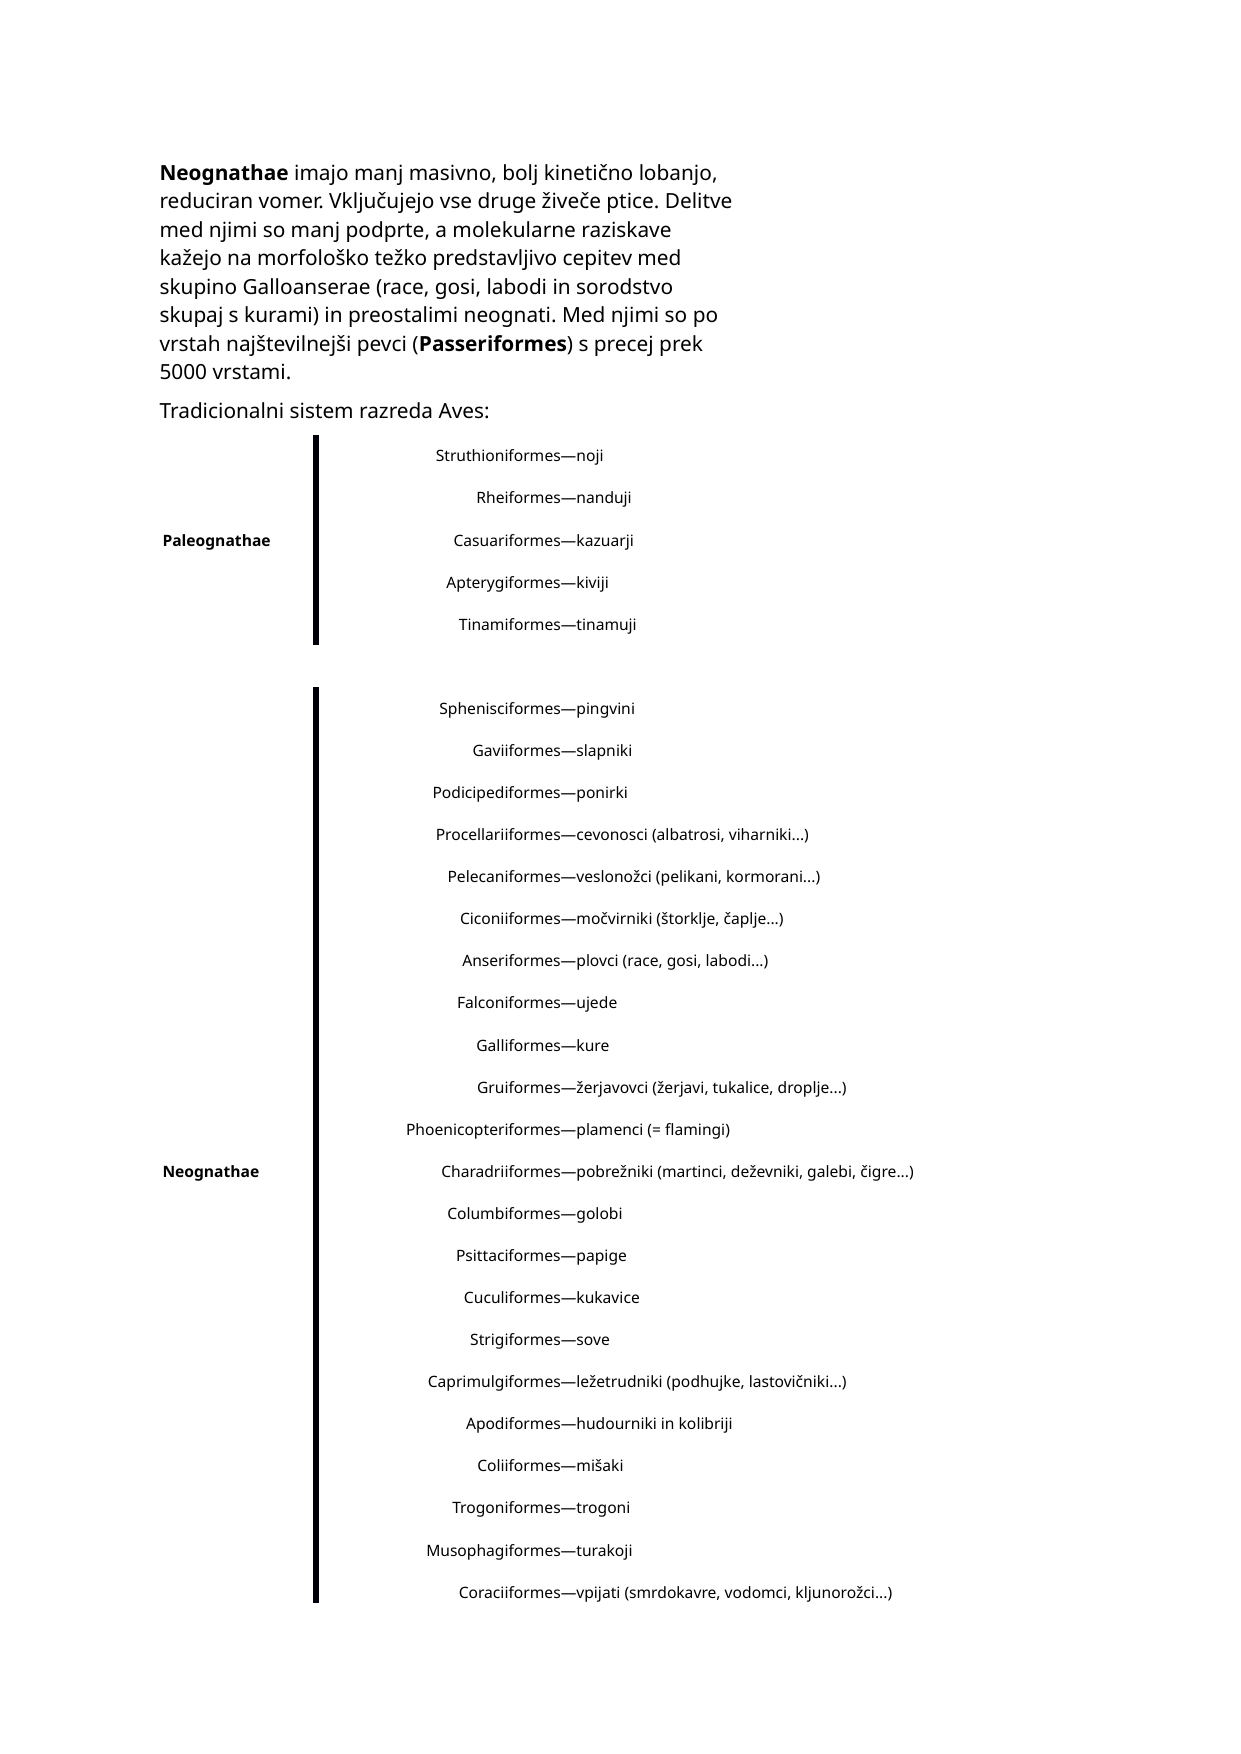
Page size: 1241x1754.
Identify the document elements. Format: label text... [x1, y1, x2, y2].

table_cell tinamuji [576, 603, 739, 645]
table_cell [162, 1361, 313, 1403]
table_cell cevonosci (albatrosi, viharniki...) [576, 814, 739, 856]
table_cell [576, 645, 739, 687]
table_cell ponirki [576, 771, 739, 813]
table_cell turakoji [576, 1529, 739, 1571]
table_cell pobrežniki (martinci, deževniki, galebi, čigre...) [576, 1150, 739, 1192]
table_cell sove [576, 1319, 739, 1361]
table_cell nanduji [576, 477, 739, 519]
table_cell Neognathae [162, 1150, 313, 1192]
table_cell Podicipediformes— [319, 771, 576, 813]
table_cell [162, 940, 313, 982]
table_cell Rheiformes— [319, 477, 576, 519]
table_cell Strigiformes— [319, 1319, 576, 1361]
table_cell [162, 1319, 313, 1361]
table_cell žerjavovci (žerjavi, tukalice, droplje...) [576, 1066, 739, 1108]
table_cell plovci (race, gosi, labodi...) [576, 940, 739, 982]
table_cell Tinamiformes— [319, 603, 576, 645]
table_cell mišaki [576, 1445, 739, 1487]
table_cell [162, 1529, 313, 1571]
table_cell močvirniki (štorklje, čaplje...) [576, 898, 739, 940]
table_cell [316, 645, 576, 687]
table_cell vpijati (smrdokavre, vodomci, kljunorožci...) [576, 1571, 739, 1603]
table_cell [162, 771, 313, 813]
table_cell [162, 1024, 313, 1066]
table_cell Coraciiformes— [319, 1571, 576, 1603]
table_cell [162, 1445, 313, 1487]
table_header Povzetek predavanj pri predmetih Sistematska zoologija strunarjev in Osnove sistematske zoologije II Poglavje: UVOD V PTICE (Aves) Filogenetski izvor ptic Sodobne ptice med živečimi vretenčarji karakterizira mnogo sinapomorfij, najbolj očitne so perje, v peruti oz. krila preoblikovane prednje okončine, mnoge skeletne in anatomske posebnosti, in visoka stopnja bazalnega metabolizma, ki vzdržuje stalno visoko telesno temperaturo okrog 40 °C. Filogenetsko so ptice najverjetneje evoluirani, močno modificirani teropodni dinozavri. Z izvzetjem ptic postanejo teropodi seveda parafiletski. Sinapomorfije, ki združujejo ptice in druge teropode so: dolg, gibljiv vrat v obliki črke S; tridaktilna noga; pri digitigradni hoji so obremenjeni 2., 3. in 4. prst (peti je reduciran, prvi obrnjen nazaj, lahko za oporo ali oprijem); intertarzalni nožni sklep sklep (med tibiotarzalno in terzometatarzalno kostjo); votle, pnevmatične kosti; v furkulo zrasli ključnici (ne pri vseh teropodih). Sestrsko skupino ptic verjetno predstavlja katera izmed vej dromeozavrov. Z dromeozavri si delijo posebnosti v skeletu prvih okončin, ki jih navadno povezujemo z letenjem: sposobnost stranske fleksije v zapestju, dvigovanja in spuščanja “roke” v ramenskem sklepu. Sramnica dromeozavrov je že usmerjena nekoliko nazaj (pri pticah popolnoma; glej položaj sramnice in sednice pri drugih zavriskijih). Ko dodamo presenetljivo odkritje operjenih teropodnih dinozavrov (prvi Sinosauropteryx, 1996, zgodnja Kreda, Liaoning, Kitajska) ostane bore malo pravih ptičjih značilnosti. Pozor, Sinosauropteryx pripada eni izmed zgodnejših vej teropodov, perje je torej nastalo že razmeroma zgodaj v njihovi evoluciji. Kasneje so na istem najdišču odkrili še prek 10 različnih skupin operjenih teropodov. Prvo dinozavrsko perje je imelo preprosto, ščetinam ali puhu podobno zgradbo, skoraj zagotovo je služilo za izolacijo. Nekateri liaoninški teropodi (Caudipteryx, Protoarchaeopteryx) so že imeli peresa s kosmačo (vexillum). Funkcija zaenkrat neznana, morda za razkazovanje obarvanih delov? Tudi pred odkritjem operjenih dinozavrov in skeletnih podobnosti z dromeozavri so nekateri raziskovalci prepoznali veliko podobnost med “plazilci” in pticami (npr. T.H. Huxley, ki je ok. 1860 predlagal enotno skupino Sauropsida). Zaenkrat lahko ptice še vedno povsem definiramo s sposobnostjo aktivnega letenja in s tem povezanimi anatomsko morfološkimi značilnostmi: prava, asimetrična letalna in krmilna peresa, ki tvorijo potrebno letalno površino; dolge prednje okončine (približno lahko postavimo mejo prednje ok. > zadnje. ok.); krajšanje repa (prve ptice so še imele razmeroma dolgega, a se je kmalu skoraj popolnoma reduciral oz. spremenil – zadnja vretenca zrasla v pigostil). Praptič in evolucija leta Prva znana ptica in hkrati ena najbolj znanih in najbolje raziskanih fosilnih živali je znameniti praptič Archaeopteryx. Vsi (7 celih živali in eno pero) fosili so bili odkriti v poznojurskih kamninah v južni Nemčiji in so stari približno 150 milijonov let. Prvi 1861, zadnji 1993. Mnogi avtorji ga označujejo za vezni člen, vmesno obliko med pticami in dinozavri, ali za prednika ptic. V resnici ni nič od tega, je predstavnik prve ali ene prvih vej ptic, ki ji so ji še manjkale mnoge apomorfije sodobnih ptic. Dejansko je večina njegovih značilnosti pleziomorfnih, torej predniških oz. dinozavrskih. Od pravih ptičjih značilnosti so se ohranila le letalna in krmilna peresa ter krila. Če bi ne bilo odtisov peres in prednjih okončin (še te s tremi prostimi prsti s kremplji ne delujejo zelo „ptičje“), bi ga imeli za teropodnega dinozavra. Imel je dolg rep z 22 do 23 repnimi vretenci (brez pigostila), ozobčane čeljusti, prosta trupna vretenca (pri sodobnih pticah so zrasla ledvena in zadnja prsna), gastralije (t.i. trebušna rebra, majhne dermalne koščice, kakršne imajo kuščarji, dinozavri etc.) ... Vprašanje o evoluciji ptičjega leta – kdaj, kako in zakaj so ptice začele leteti in so s tem postale ptice – je eno najbolj diskutiranih v zoologiji in paleontologiji vretenčarjev Nekaj podrobno razloženih pogledov najdete tukaj: Večina hipotez temelji na arheopteriksu kot modelu, ker je bil (filogenetsko) prvi aktivni letalec. Tri glavne hipoteze so: Arborealna (drevesna), kurzorna (talna) in skakalna (saltatorna). Več novejših dokazov in izračunov govori v prid temu, da je bil arheopteriks talna žival, ki je tekel in morda poskakoval za plenom, (letečimi žuželkami?). Njegov let je bil verjetno kratkotrajen, zamahi kril hitri in plitvi, ker ni imel suprakorakoidnih mišic potrebnih za učinkovito dvigovanje kril. Tudi masa letalnih prsnih mišic je bila razmeroma majhna, ocenjena na 7% telesne mase (pri sodobnih pticah do 44%). Fosilne ptice iz obdobja zgodnje Krede kažejo več značilnosti sodobnih ptic. Znane fosilne ptic iz španskega najdišča Las Hoyas so že imele grodnico s koščenim grebenom, (arheopteriksova je bila le šibko osificirana), kratek rep, kompaktnejši trup (več zraslih vretenc v sinsakrum) katerega zadnja vretenca so že bila zrasla v pigostil, oprijemalen haluks (prvi prst), morda za sedenje na vejah. Med fosili iz La Hoye je tudi prva znana ptica z alulo (perutko), ki izboljša aerodinamične lastnosti in krmilne sposobnosti pri počasnem letu. Znana skupina krednih ptic so bili Ichthyornis in sorodniki („ribje ptice“) iz Severne Amerike, verjetno razmeroma dobri letalci, ki so lovili morske ribe in so še imele zobe. Druga skupina ribojedih in zobatih ptic iz pozne Krede S Amerike in Evrope se je še bolj ekstremno prilagodila na podvodni ribolov. Gre za rod Hesperornis s sordostvom. Do 1,5 m dolge ptice so sekundarno izgubile sposobnost letenja, njihova krila so bila popolnoma (!) reducirana, perje je imelo ščetinast videz. Kosti so bile sekundarno polne (ne več pnevmatične), kar je verjetno pomagalo pri potapljanju. Ekstremno prilagojenost tej dejavnosti kaže tudi položaj nog povsem na koncu trupa (podobno kot pri ponirkih ali slapnikih), ki ni več dopuščal hoje po kopnem. Izguba sposobnosti letenja je pogost pojav v kasnejši evoluciji ptic. Prav tako iz pozne Krede je prva znana ptica z brezzobimi čeljustmi, Gobipetryx iz Mongolije. Biološki okviri letenja Let je glavna determinanta življenja in evolucije sodobnih ptic. Zgradba telesa, fiziologija, vedenje in velik del ekologije – vse je podrejeno aerodinamičnim, mehanskim in energetskim potrebam leta. Sposobnost letenja je pticam omogočila daleč največjo radiacijo med kopenskimi vretenčarji (vrst je več kot dvakrat toliko kot sesalcev), morda celo omogočila preživetje kot edinim izmed dinozavrov. Po drugi strani zahteva velike biološke omejitve. Leteče ptice nikoli ne morejo postati zelo velike. Najtežje tehtajo okrog 15 kg, kar je 10.000 krat manj od najtežjega sesalca. Izračuni so pokazali, da za vzlet potrebna mišična moč ob podvojitvi teže naraste za 2,3 krat. Po drugi strani se moč, ki je na voljo ob podvojitvi mišične mase poveča le za 1,6 krat. Teoretično potrebna mišična masa za vzlet zelo težke ptice bi presegala maso celega telesa. Zato potrebujejo zelo težke ptice zalet (npr. labodi na vodi), ugoden veter ali vzvišeno vzletno mesto, da se lahko dvignejo v zrak. Telesna zgradba ptic je bolj enotna kot pri drugih razredih vretenčarjev. Večjih odstopanj od osnovnega gradbenega načrta ni. Anatomske posebnosti so povezane z zmanjševanjem teže – so brez sečnega mehurja, samice imajo le en ovarij, gonade dosežejo funkcionalno velikost le v času parjenja, potem atrofirajo, letalne mišice zavzemajo približno petino telesne teže in so bistveno bolj učinkovite (moč na enoto mase) kot mišice sesalcev. Osrednji del letalnega aparata, ki poganja krila, tvorijo močna grodnica z globokim grebenom – prijemališčem letalnih mišic (pektoralne za zamah navzdol in suprakorakoidne za dvig krila). Na grodnico se naslanjata korakoida, nanju pa nadlahtnici. Ramenska sklepa povezuje prožna, kot vzmet delujoča furkula. Velika ptičja posebnost so njihova pretočna pljučna s protitočnim (bolj natančno prečnotočnim) sistemom izmenjave plinov med vdihanim zrakom in krvjo. Sama pljuča so majhna in imajo konstanten volumen. Zrak prehaja skozi njih stalno v isti smeri. Dovajajo in odvajajo ga zračne vreče (nameščene med kostmi in mišicami predvsem v hrbtnem delu trupa), katerih skupni volumen presega pljučnega za približno devetkrat. Več o delovanju in zgradbi ptičjih pljuč ter možnem filogenetskem izvoru najdete na O peresih, oblikah kril, različnih tehnikah letenja etc. več na vajah. Pestrost sodobnih ptic Radiacija, ki je vodila do ptic, kakor jih poznamo danes, se je verjetno začela v Eocenu, medtem ko se je večina pomembnejših skupin današnjih ptic pojavila že v kredi. Število živečih vrst je odvisno od koncepta vrste. Konzervativni zagovorniki biološkega koncepta bi verjetno ostali pri okrog 9.000 vrstah, z upoštevanjem allospecies pa je vrst okrog 10.000. Sistematika ptic je v dobi raznih molekularno bioloških pristopov doživela ogromno sprememb, še vedno je v intenzivni fazi odkrivanja pravih odnosov in zavračanja nepravilnih hipotez. Zaenkrat je razmeroma ustaljena razdelitev na glavne morfološke skupine (redove) in nekaj širših skupin, medtem ko so odnosi med redovi v veliki meri še nejasni. Neornithes, monofilum sodobnih ptic, je z rezmeroma dobro morfološko in molekularno podporo razdeljen na paleognatne („staročeljustne“) in neognatne („novočeljustne“) ptice. Paleognathae (57 živečih vrst) imajo razmeroma masivno lobanjsko dno z zgornjo čeljustjo, velik vomer, tesno povezan s pterigoidno kostjo. So slabi letalci (tinamuji – J. Amerika) s plitvo grodnico, ali pa sekundarno sploh ne letijo (noj - Afrika, emu - Avstralija, nandu – J. Amerika, kazuar – papuansko-avstralsko območje, kivi – Nova Zelandija, iztrebljena moa). Neognathae imajo manj masivno, bolj kinetično lobanjo, reduciran vomer. Vključujejo vse druge živeče ptice. Delitve med njimi so manj podprte, a molekularne raziskave kažejo na morfološko težko predstavljivo cepitev med skupino Galloanserae (race, gosi, labodi in sorodstvo skupaj s kurami) in preostalimi neognati. Med njimi so po vrstah najštevilnejši pevci (Passeriformes) s precej prek 5000 vrstami. Tradicionalni sistem razreda Aves: [159, 148, 739, 1603]
table_cell [162, 1571, 313, 1603]
table_cell [162, 1403, 313, 1445]
table_header Struthioniformes— [319, 435, 576, 477]
table_cell [162, 561, 313, 603]
table_cell hudourniki in kolibriji [576, 1403, 739, 1445]
table_cell kiviji [576, 561, 739, 603]
table_cell plamenci (= flamingi) [576, 1108, 739, 1150]
table_cell Falconiformes— [319, 982, 576, 1024]
table_cell Musophagiformes— [319, 1529, 576, 1571]
table_cell ležetrudniki (podhujke, lastovičniki...) [576, 1361, 739, 1403]
table_cell Psittaciformes— [319, 1234, 576, 1276]
table_cell [162, 982, 313, 1024]
table_cell Apodiformes— [319, 1403, 576, 1445]
table_cell [162, 603, 313, 645]
table_cell Coliiformes— [319, 1445, 576, 1487]
table_cell Gruiformes— [319, 1066, 576, 1108]
table_header [739, 148, 1081, 1603]
table_cell Trogoniformes— [319, 1487, 576, 1529]
table_cell pingvini [576, 687, 739, 729]
table_cell Phoenicopteriformes— [319, 1108, 576, 1150]
table_cell [162, 814, 313, 856]
table_cell Casuariformes— [319, 519, 576, 561]
table_cell Procellariiformes— [319, 814, 576, 856]
table_cell kure [576, 1024, 739, 1066]
table_cell [162, 687, 313, 729]
table_cell [162, 1108, 313, 1150]
table_cell Cuculiformes— [319, 1276, 576, 1318]
table_cell Ciconiiformes— [319, 898, 576, 940]
table_cell slapniki [576, 729, 739, 771]
table_cell [162, 1066, 313, 1108]
table_cell [162, 477, 313, 519]
table_cell Sphenisciformes— [319, 687, 576, 729]
table_cell [162, 729, 313, 771]
table_cell [162, 1276, 313, 1318]
table_cell Caprimulgiformes— [319, 1361, 576, 1403]
table_cell Paleognathae [162, 519, 313, 561]
table_cell veslonožci (pelikani, kormorani...) [576, 856, 739, 898]
table_cell Galliformes— [319, 1024, 576, 1066]
table_cell Columbiformes— [319, 1192, 576, 1234]
table_header noji [576, 435, 739, 477]
table_cell [162, 898, 313, 940]
table_cell Pelecaniformes— [319, 856, 576, 898]
table_cell ujede [576, 982, 739, 1024]
table_cell Anseriformes— [319, 940, 576, 982]
table_header [162, 435, 313, 477]
table_cell [162, 1192, 313, 1234]
table_cell Gaviiformes— [319, 729, 576, 771]
table_cell golobi [576, 1192, 739, 1234]
table_cell Charadriiformes— [319, 1150, 576, 1192]
table_cell [162, 856, 313, 898]
table_cell [162, 645, 316, 687]
table_cell [162, 1487, 313, 1529]
table_cell kukavice [576, 1276, 739, 1318]
table_cell trogoni [576, 1487, 739, 1529]
table_cell [162, 1234, 313, 1276]
table_cell kazuarji [576, 519, 739, 561]
table_cell papige [576, 1234, 739, 1276]
table_cell Apterygiformes— [319, 561, 576, 603]
